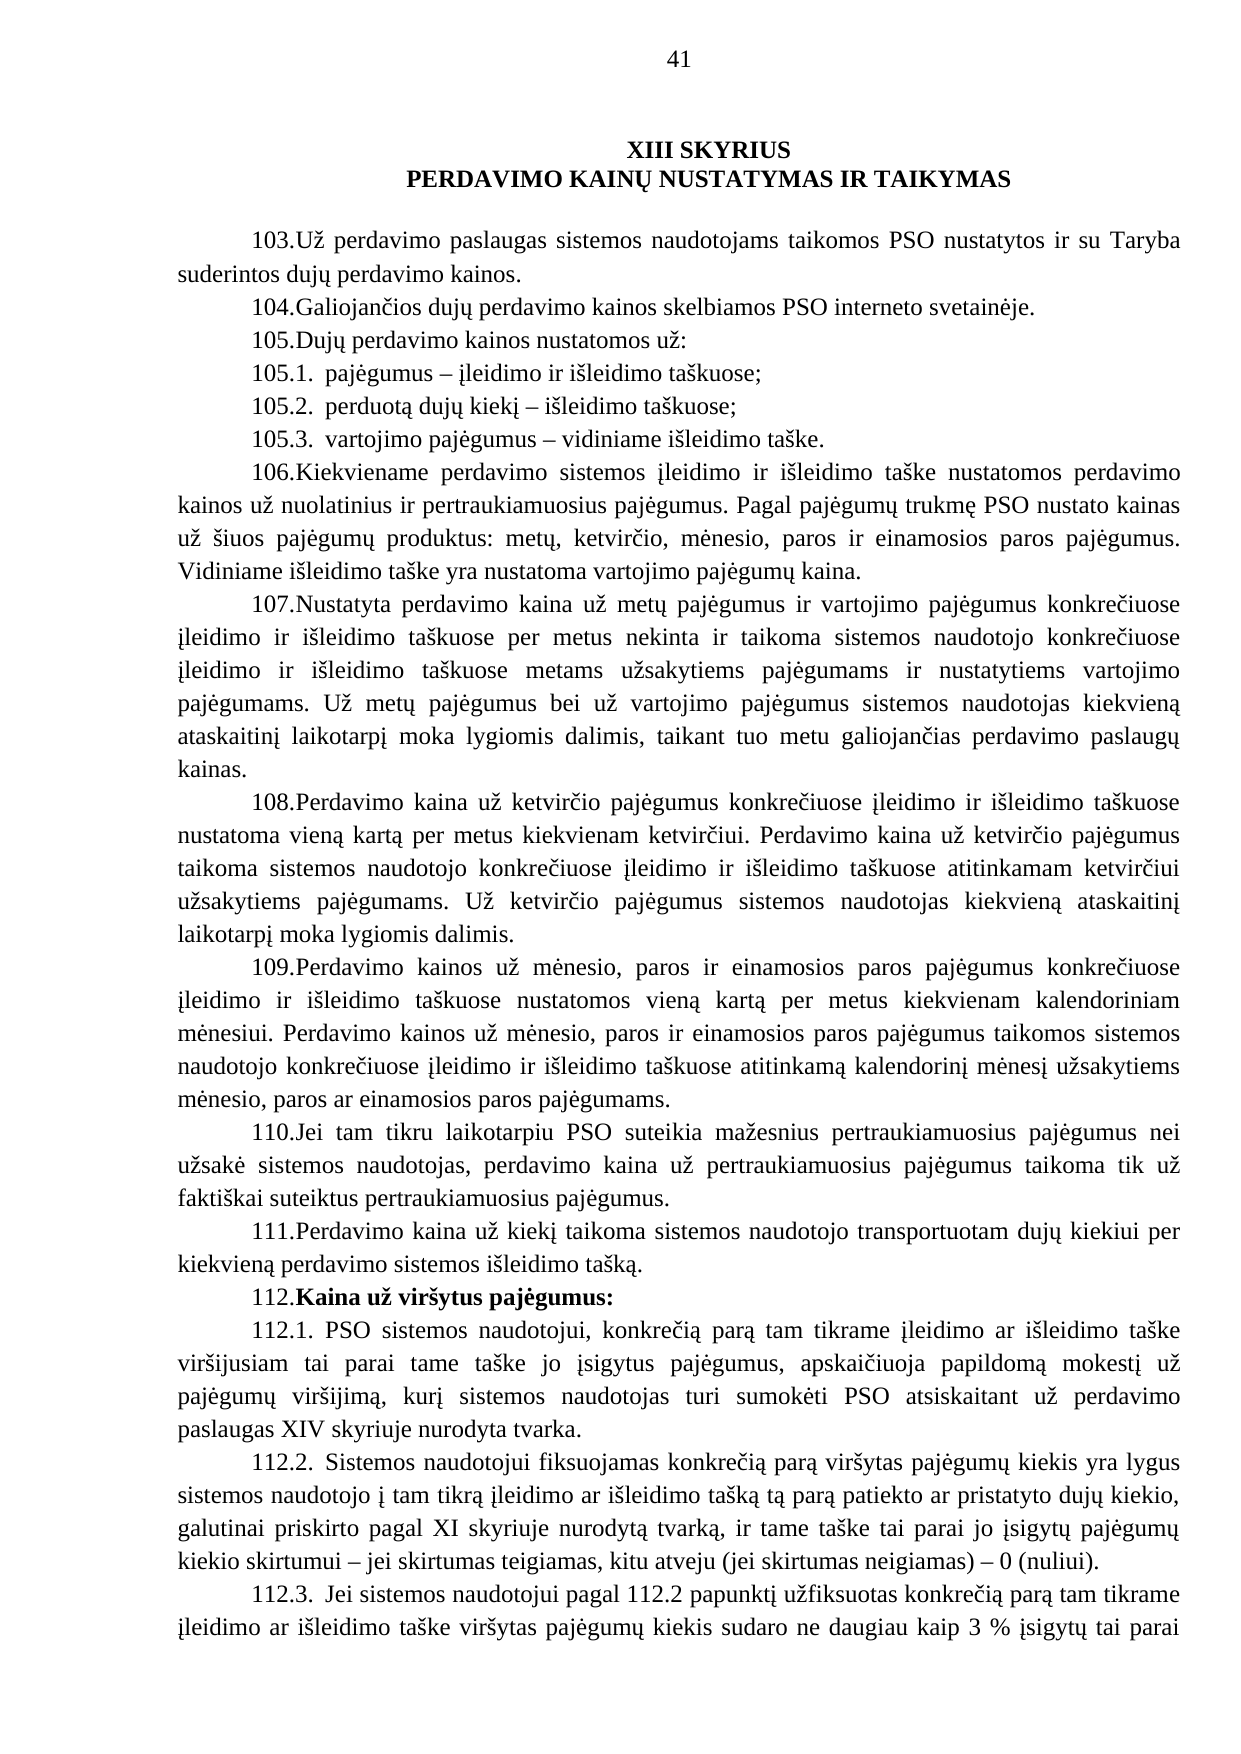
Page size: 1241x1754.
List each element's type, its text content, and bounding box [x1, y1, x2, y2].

text 104. Galiojančios dujų perdavimo kainos skelbiamos PSO interneto svetainėje. [177, 292, 1181, 320]
text 105. Dujų perdavimo kainos nustatomos už: [177, 325, 1181, 353]
text 111. Perdavimo kaina už kiekį taikoma sistemos naudotojo transportuotam dujų kiekiui per kiekvieną perdavimo sistemos išleidimo tašką. [177, 1216, 1181, 1278]
text 105.3. vartojimo pajėgumus – vidiniame išleidimo taške. [177, 424, 1181, 452]
text 112. Kaina už viršytus pajėgumus: [177, 1282, 1181, 1311]
text 112.2. Sistemos naudotojui fiksuojamas konkrečią parą viršytas pajėgumų kiekis yra lygus sistemos naudotojo į tam tikrą įleidimo ar išleidimo tašką tą parą patiekto ar pristatyto dujų kiekio, galutinai priskirto pagal XI skyriuje nurodytą tvarką, ir tame taške tai parai jo įsigytų pajėgumų kiekio skirtumui – jei skirtumas teigiamas, kitu atveju (jei skirtumas neigiamas) – 0 (nuliui). [177, 1447, 1181, 1575]
text 112.1. PSO sistemos naudotojui, konkrečią parą tam tikrame įleidimo ar išleidimo taške viršijusiam tai parai tame taške jo įsigytus pajėgumus, apskaičiuoja papildomą mokestį už pajėgumų viršijimą, kurį sistemos naudotojas turi sumokėti PSO atsiskaitant už perdavimo paslaugas XIV skyriuje nurodyta tvarka. [177, 1315, 1181, 1443]
text PERDAVIMO KAINŲ NUSTATYMAS IR TAIKYMAS [177, 164, 1181, 193]
text 103. Už perdavimo paslaugas sistemos naudotojams taikomos PSO nustatytos ir su Taryba suderintos dujų perdavimo kainos. [177, 226, 1181, 287]
text 107. Nustatyta perdavimo kaina už metų pajėgumus ir vartojimo pajėgumus konkrečiuose įleidimo ir išleidimo taškuose per metus nekinta ir taikoma sistemos naudotojo konkrečiuose įleidimo ir išleidimo taškuose metams užsakytiems pajėgumams ir nustatytiems vartojimo pajėgumams. Už metų pajėgumus bei už vartojimo pajėgumus sistemos naudotojas kiekvieną ataskaitinį laikotarpį moka lygiomis dalimis, taikant tuo metu galiojančias perdavimo paslaugų kainas. [177, 589, 1181, 783]
text 108. Perdavimo kaina už ketvirčio pajėgumus konkrečiuose įleidimo ir išleidimo taškuose nustatoma vieną kartą per metus kiekvienam ketvirčiui. Perdavimo kaina už ketvirčio pajėgumus taikoma sistemos naudotojo konkrečiuose įleidimo ir išleidimo taškuose atitinkamam ketvirčiui užsakytiems pajėgumams. Už ketvirčio pajėgumus sistemos naudotojas kiekvieną ataskaitinį laikotarpį moka lygiomis dalimis. [177, 787, 1181, 948]
text 112.3. Jei sistemos naudotojui pagal 112.2 papunktį užfiksuotas konkrečią parą tam tikrame įleidimo ar išleidimo taške viršytas pajėgumų kiekis sudaro ne daugiau kaip 3 % įsigytų tai parai [177, 1579, 1181, 1641]
text 105.1. pajėgumus – įleidimo ir išleidimo taškuose; [177, 358, 1181, 386]
text 110. Jei tam tikru laikotarpiu PSO suteikia mažesnius pertraukiamuosius pajėgumus nei užsakė sistemos naudotojas, perdavimo kaina už pertraukiamuosius pajėgumus taikoma tik už faktiškai suteiktus pertraukiamuosius pajėgumus. [177, 1117, 1181, 1212]
text 109. Perdavimo kainos už mėnesio, paros ir einamosios paros pajėgumus konkrečiuose įleidimo ir išleidimo taškuose nustatomos vieną kartą per metus kiekvienam kalendoriniam mėnesiui. Perdavimo kainos už mėnesio, paros ir einamosios paros pajėgumus taikomos sistemos naudotojo konkrečiuose įleidimo ir išleidimo taškuose atitinkamą kalendorinį mėnesį užsakytiems mėnesio, paros ar einamosios paros pajėgumams. [177, 952, 1181, 1113]
text XIII SKYRIUS [177, 135, 1181, 164]
text 105.2. perduotą dujų kiekį – išleidimo taškuose; [177, 391, 1181, 419]
text 106. Kiekviename perdavimo sistemos įleidimo ir išleidimo taške nustatomos perdavimo kainos už nuolatinius ir pertraukiamuosius pajėgumus. Pagal pajėgumų trukmę PSO nustato kainas už šiuos pajėgumų produktus: metų, ketvirčio, mėnesio, paros ir einamosios paros pajėgumus. Vidiniame išleidimo taške yra nustatoma vartojimo pajėgumų kaina. [177, 457, 1181, 584]
